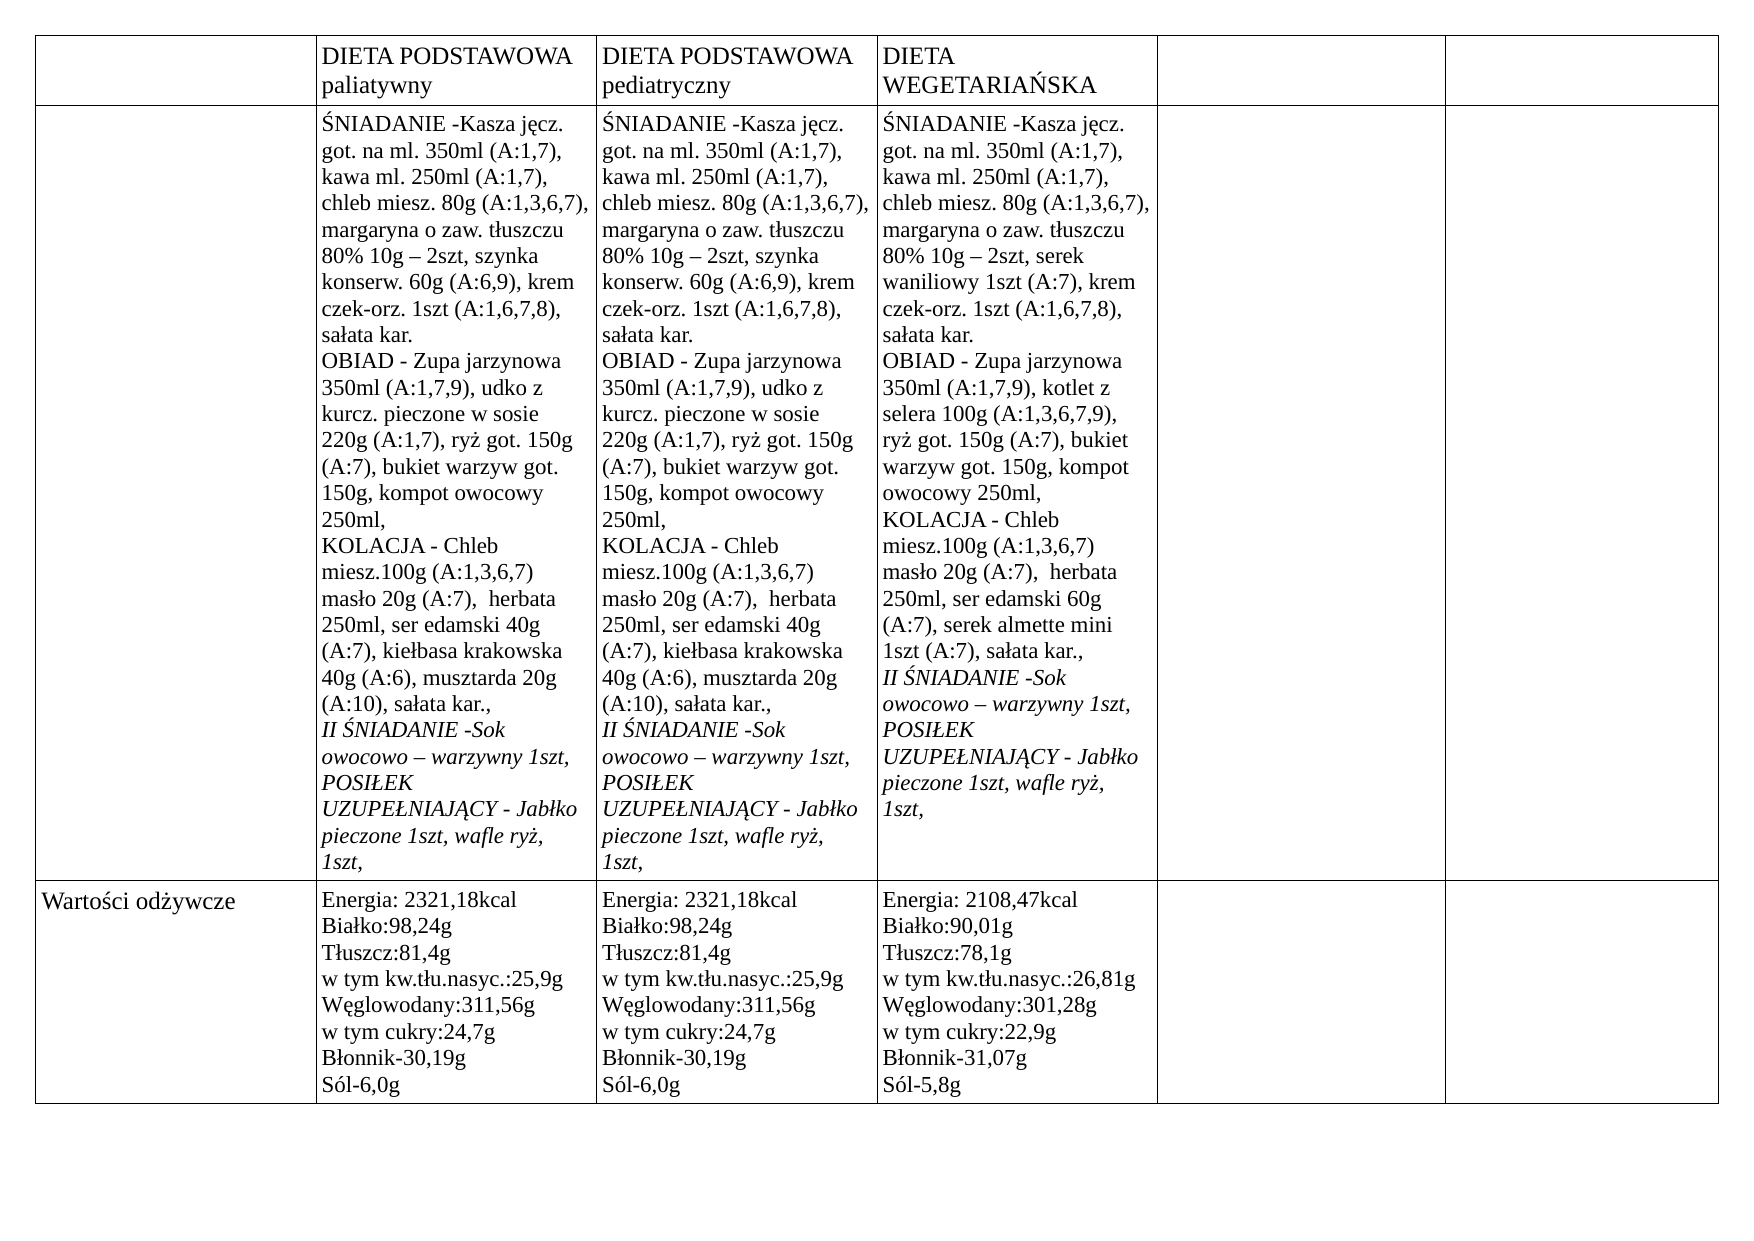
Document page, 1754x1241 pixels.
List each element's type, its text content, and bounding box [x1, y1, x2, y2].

table_cell [1446, 36, 1718, 104]
table_cell Energia: 2108,47kcal Białko:90,01g Tłuszcz:78,1g w tym kw.tłu.nasyc.:26,81g Węglowodany:301,28g w tym cukry:22,9g Błonnik-31,07g Sól-5,8g [878, 881, 1157, 1103]
table_cell [1446, 881, 1718, 1103]
table_cell Energia: 2321,18kcal Białko:98,24g Tłuszcz:81,4g w tym kw.tłu.nasyc.:25,9g Węglowodany:311,56g w tym cukry:24,7g Błonnik-30,19g Sól-6,0g [317, 881, 596, 1103]
table_cell Wartości odżywcze [36, 881, 316, 1103]
table_cell ŚNIADANIE -Kasza jęcz. got. na ml. 350ml (A:1,7), kawa ml. 250ml (A:1,7), chleb miesz. 80g (A:1,3,6,7), margaryna o zaw. tłuszczu 80% 10g – 2szt, serek waniliowy 1szt (A:7), krem czek-orz. 1szt (A:1,6,7,8), sałata kar. OBIAD - Zupa jarzynowa 350ml (A:1,7,9), kotlet z selera 100g (A:1,3,6,7,9), ryż got. 150g (A:7), bukiet warzyw got. 150g, kompot owocowy 250ml, KOLACJA - Chleb miesz.100g (A:1,3,6,7) masło 20g (A:7), herbata 250ml, ser edamski 60g (A:7), serek almette mini 1szt (A:7), sałata kar., II ŚNIADANIE -Sok owocowo – warzywny 1szt, POSIŁEK UZUPEŁNIAJĄCY - Jabłko pieczone 1szt, wafle ryż, 1szt, [878, 106, 1157, 880]
table_cell [1446, 106, 1718, 880]
table_cell ŚNIADANIE -Kasza jęcz. got. na ml. 350ml (A:1,7), kawa ml. 250ml (A:1,7), chleb miesz. 80g (A:1,3,6,7), margaryna o zaw. tłuszczu 80% 10g – 2szt, szynka konserw. 60g (A:6,9), krem czek-orz. 1szt (A:1,6,7,8), sałata kar. OBIAD - Zupa jarzynowa 350ml (A:1,7,9), udko z kurcz. pieczone w sosie 220g (A:1,7), ryż got. 150g (A:7), bukiet warzyw got. 150g, kompot owocowy 250ml, KOLACJA - Chleb miesz.100g (A:1,3,6,7) masło 20g (A:7), herbata 250ml, ser edamski 40g (A:7), kiełbasa krakowska 40g (A:6), musztarda 20g (A:10), sałata kar., II ŚNIADANIE -Sok owocowo – warzywny 1szt, POSIŁEK UZUPEŁNIAJĄCY - Jabłko pieczone 1szt, wafle ryż, 1szt, [317, 106, 596, 880]
table_cell DIETA PODSTAWOWA pediatryczny [597, 36, 877, 104]
table_cell [36, 36, 316, 104]
table_cell [1158, 106, 1445, 880]
table_cell [1158, 881, 1445, 1103]
table_cell ŚNIADANIE -Kasza jęcz. got. na ml. 350ml (A:1,7), kawa ml. 250ml (A:1,7), chleb miesz. 80g (A:1,3,6,7), margaryna o zaw. tłuszczu 80% 10g – 2szt, szynka konserw. 60g (A:6,9), krem czek-orz. 1szt (A:1,6,7,8), sałata kar. OBIAD - Zupa jarzynowa 350ml (A:1,7,9), udko z kurcz. pieczone w sosie 220g (A:1,7), ryż got. 150g (A:7), bukiet warzyw got. 150g, kompot owocowy 250ml, KOLACJA - Chleb miesz.100g (A:1,3,6,7) masło 20g (A:7), herbata 250ml, ser edamski 40g (A:7), kiełbasa krakowska 40g (A:6), musztarda 20g (A:10), sałata kar., II ŚNIADANIE -Sok owocowo – warzywny 1szt, POSIŁEK UZUPEŁNIAJĄCY - Jabłko pieczone 1szt, wafle ryż, 1szt, [597, 106, 877, 880]
table_cell [1158, 36, 1445, 104]
table_cell DIETA WEGETARIAŃSKA [878, 36, 1157, 104]
table_cell Energia: 2321,18kcal Białko:98,24g Tłuszcz:81,4g w tym kw.tłu.nasyc.:25,9g Węglowodany:311,56g w tym cukry:24,7g Błonnik-30,19g Sól-6,0g [597, 881, 877, 1103]
table_cell DIETA PODSTAWOWA paliatywny [317, 36, 596, 104]
table_cell [36, 106, 316, 880]
